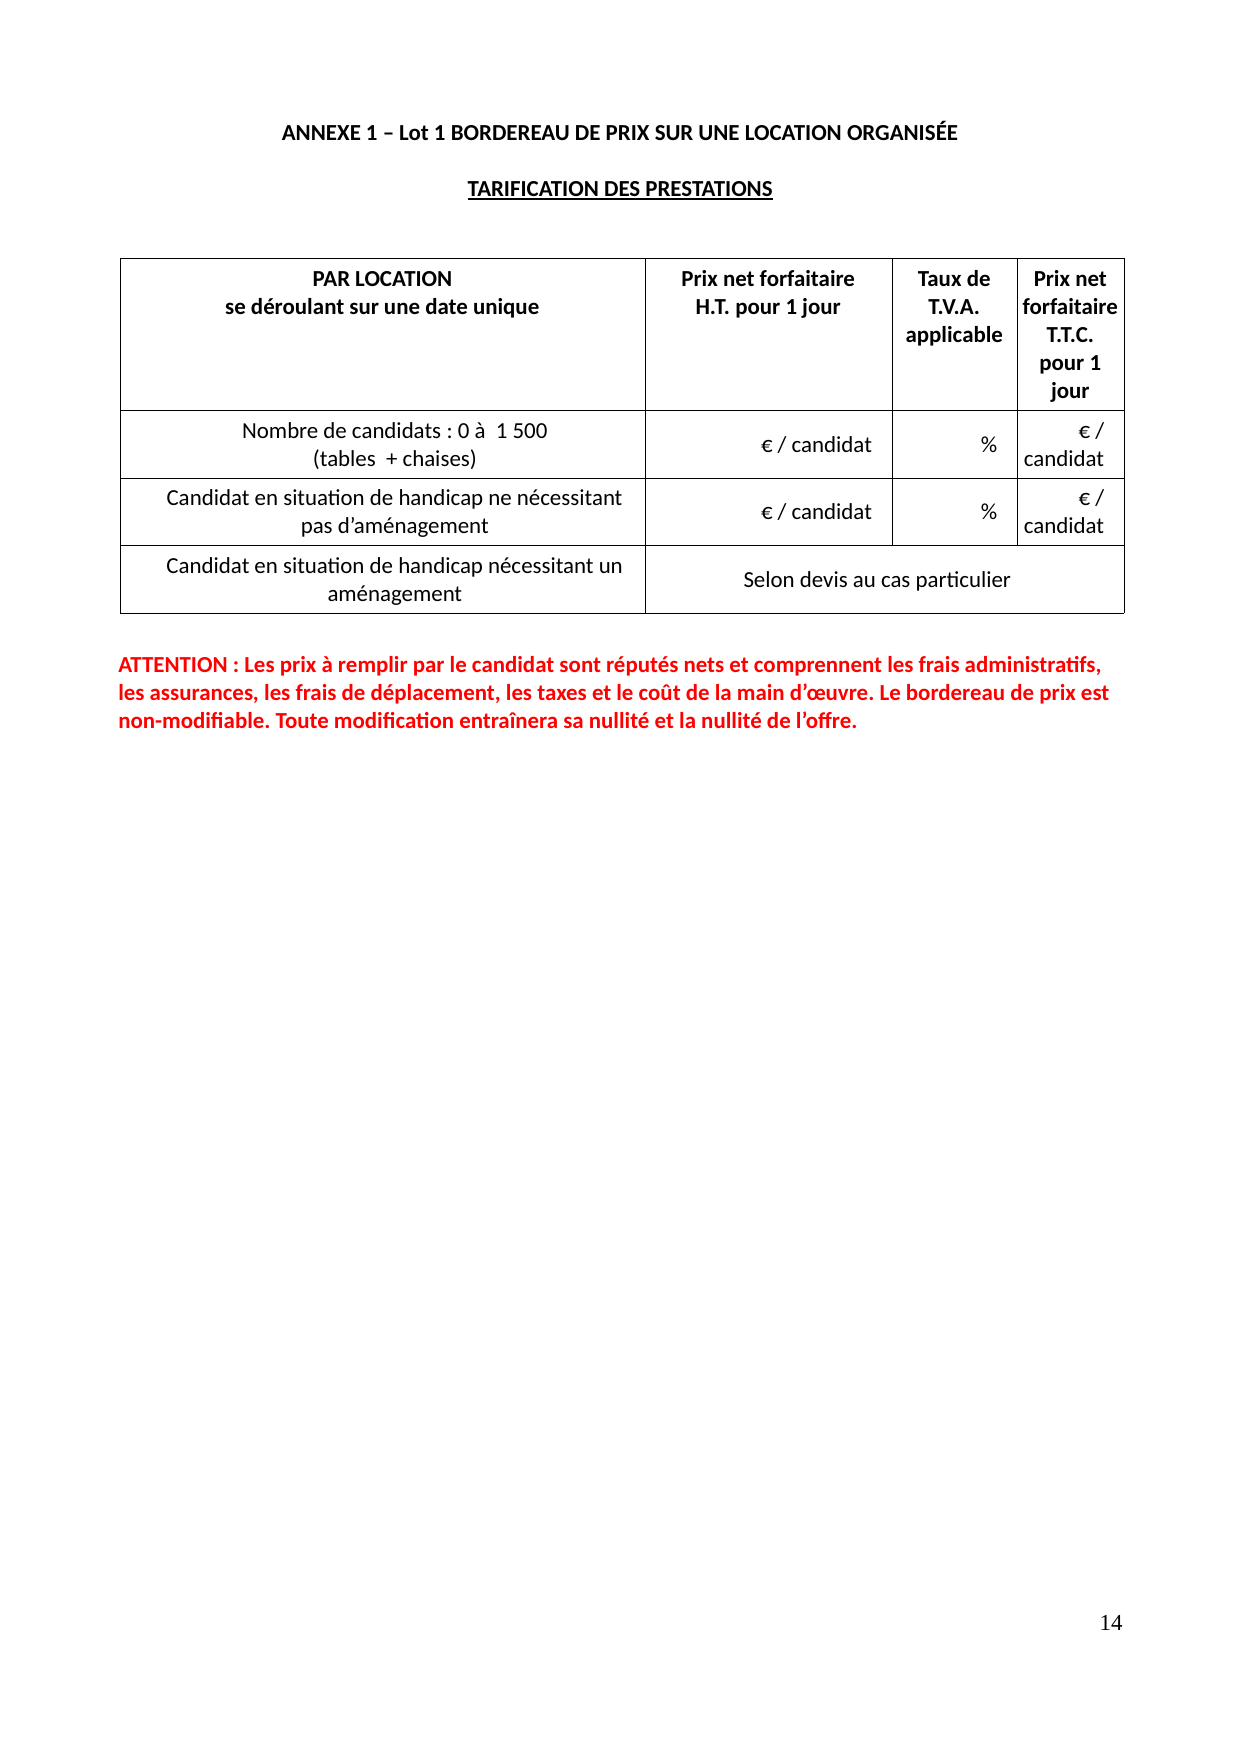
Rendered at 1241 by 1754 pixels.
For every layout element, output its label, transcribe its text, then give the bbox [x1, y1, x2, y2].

table_cell € / candidat [646, 479, 892, 545]
text ATTENTION : Les prix à remplir par le candidat sont réputés nets et comprennent les frais administratifs, les assurances, les frais de déplacement, les taxes et le coût de la main d’œuvre. Le bordereau de prix est non-modifiable. Toute modification entraînera sa nullité et la nullité de l’offre. [118, 650, 1122, 734]
table_header Prix net forfaitaire H.T. pour 1 jour [646, 259, 892, 410]
table_cell € / candidat [1018, 479, 1124, 545]
table_cell Nombre de candidats : 0 à 1 500 (tables + chaises) [121, 411, 645, 477]
table_cell % [893, 411, 1017, 477]
table_cell Candidat en situation de handicap nécessitant un aménagement [121, 546, 645, 613]
table_cell € / candidat [646, 411, 892, 477]
table_cell € / candidat [1018, 411, 1124, 477]
table_cell % [893, 479, 1017, 545]
table_cell Selon devis au cas particulier [646, 546, 1124, 613]
text ANNEXE 1 – Lot 1 BORDEREAU DE PRIX SUR UNE LOCATION ORGANISÉE [118, 118, 1122, 146]
table_header PAR LOCATION se déroulant sur une date unique [121, 259, 645, 410]
table_cell Candidat en situation de handicap ne nécessitant pas d’aménagement [121, 479, 645, 545]
text TARIFICATION DES PRESTATIONS [118, 174, 1122, 202]
table_header Prix net forfaitaire T.T.C. pour 1 jour [1018, 259, 1124, 410]
table_header Taux de T.V.A. applicable [893, 259, 1017, 410]
